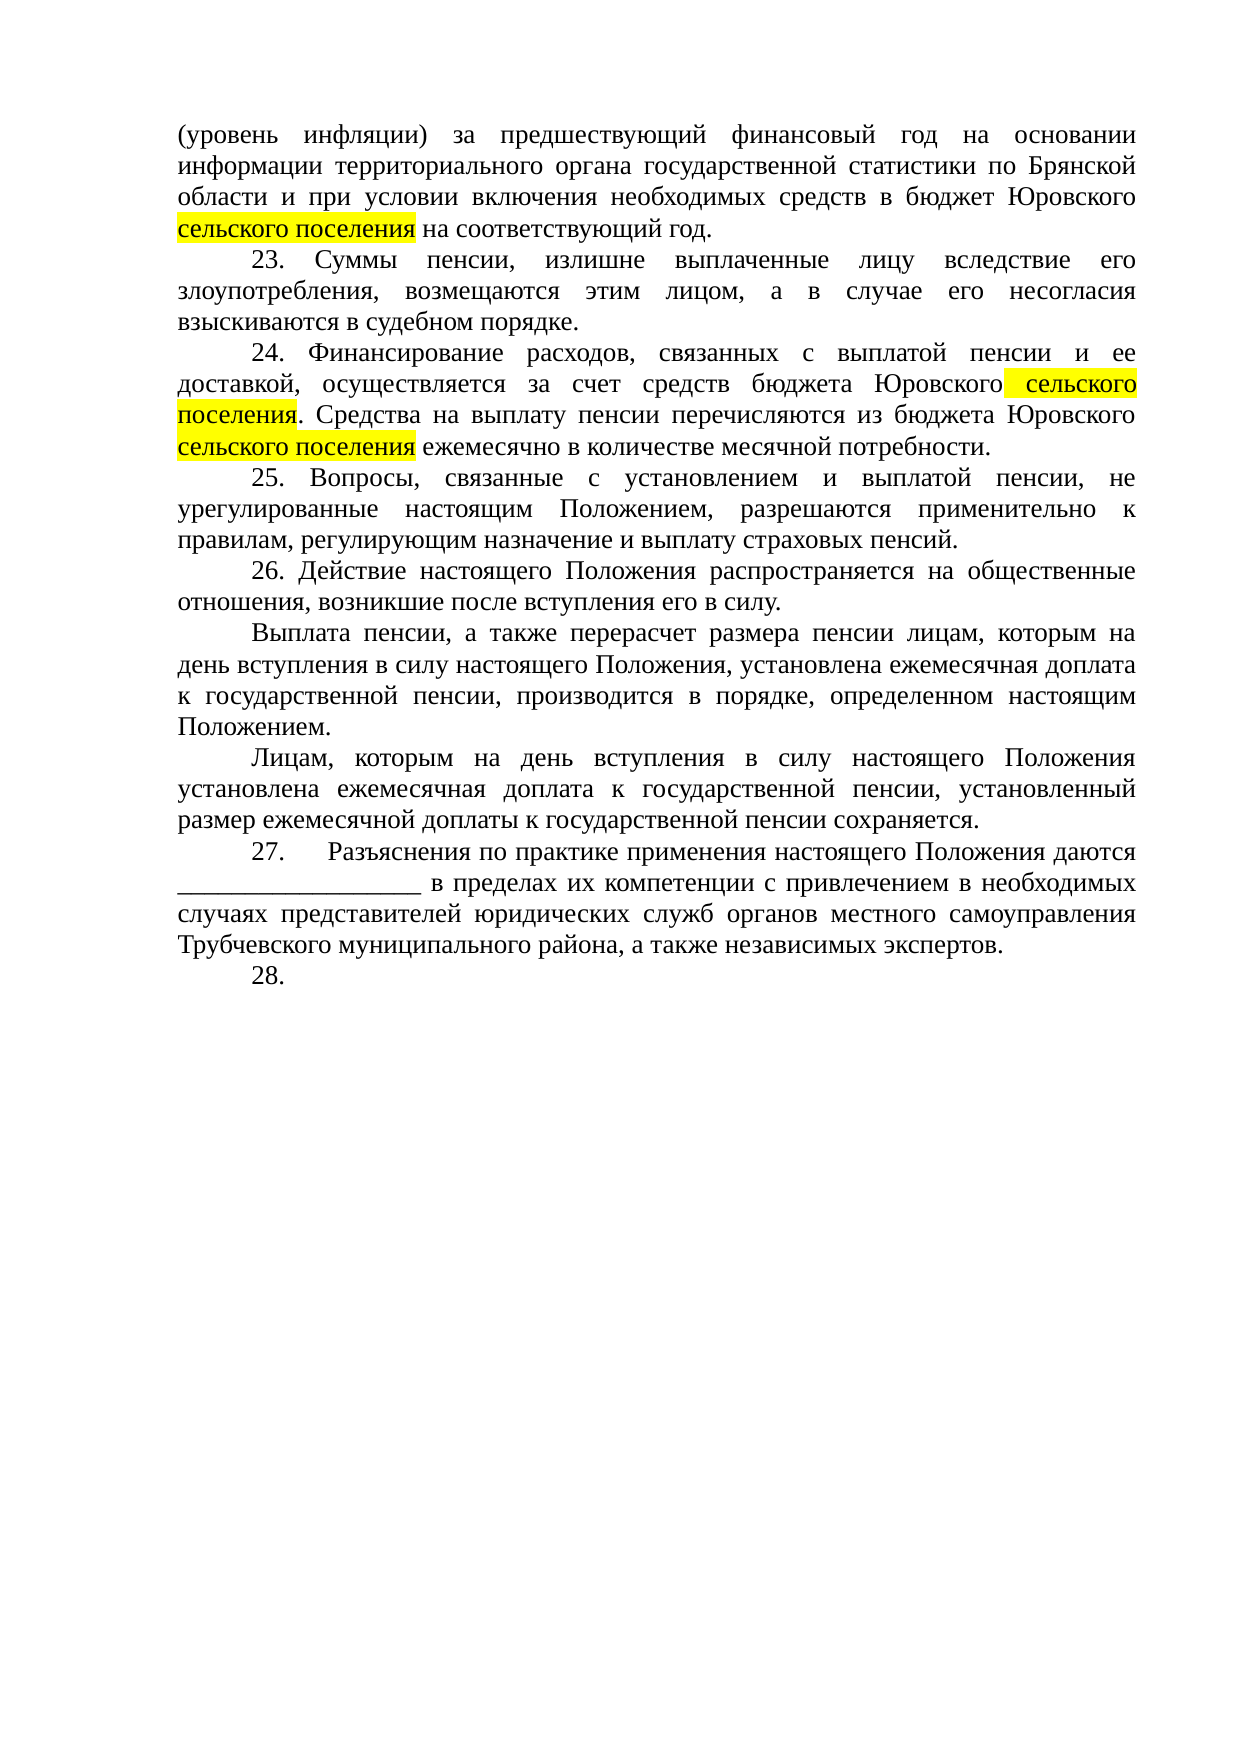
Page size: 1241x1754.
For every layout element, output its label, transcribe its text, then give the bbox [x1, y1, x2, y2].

text 25. Вопросы, связанные с установлением и выплатой пенсии, не урегулированные настоящим Положением, разрешаются применительно к правилам, регулирующим назначение и выплату страховых пенсий. [177, 461, 1137, 554]
text 24. Финансирование расходов, связанных с выплатой пенсии и ее доставкой, осуществляется за счет средств бюджета Юровского сельского поселения. Средства на выплату пенсии перечисляются из бюджета Юровского сельского поселения ежемесячно в количестве месячной потребности. [177, 336, 1137, 461]
list Разъяснения по практике применения настоящего Положения даются __________________ в пределах их компетенции с привлечением в необходимых случаях представителей юридических служб органов местного самоуправления Трубчевского муниципального района, а также независимых экспертов. [177, 834, 1137, 959]
text 26. Действие настоящего Положения распространяется на общественные отношения, возникшие после вступления его в силу. [177, 554, 1137, 617]
text Лицам, которым на день вступления в силу настоящего Положения установлена ежемесячная доплата к государственной пенсии, установленный размер ежемесячной доплаты к государственной пенсии сохраняется. [177, 741, 1137, 834]
text Выплата пенсии, а также перерасчет размера пенсии лицам, которым на день вступления в силу настоящего Положения, установлена ежемесячная доплата к государственной пенсии, производится в порядке, определенном настоящим Положением. [177, 617, 1137, 741]
text (уровень инфляции) за предшествующий финансовый год на основании информации территориального органа государственной статистики по Брянской области и при условии включения необходимых средств в бюджет Юровского сельского поселения на соответствующий год. [177, 118, 1137, 243]
text 23. Суммы пенсии, излишне выплаченные лицу вследствие его злоупотребления, возмещаются этим лицом, а в случае его несогласия взыскиваются в судебном порядке. [177, 243, 1137, 336]
